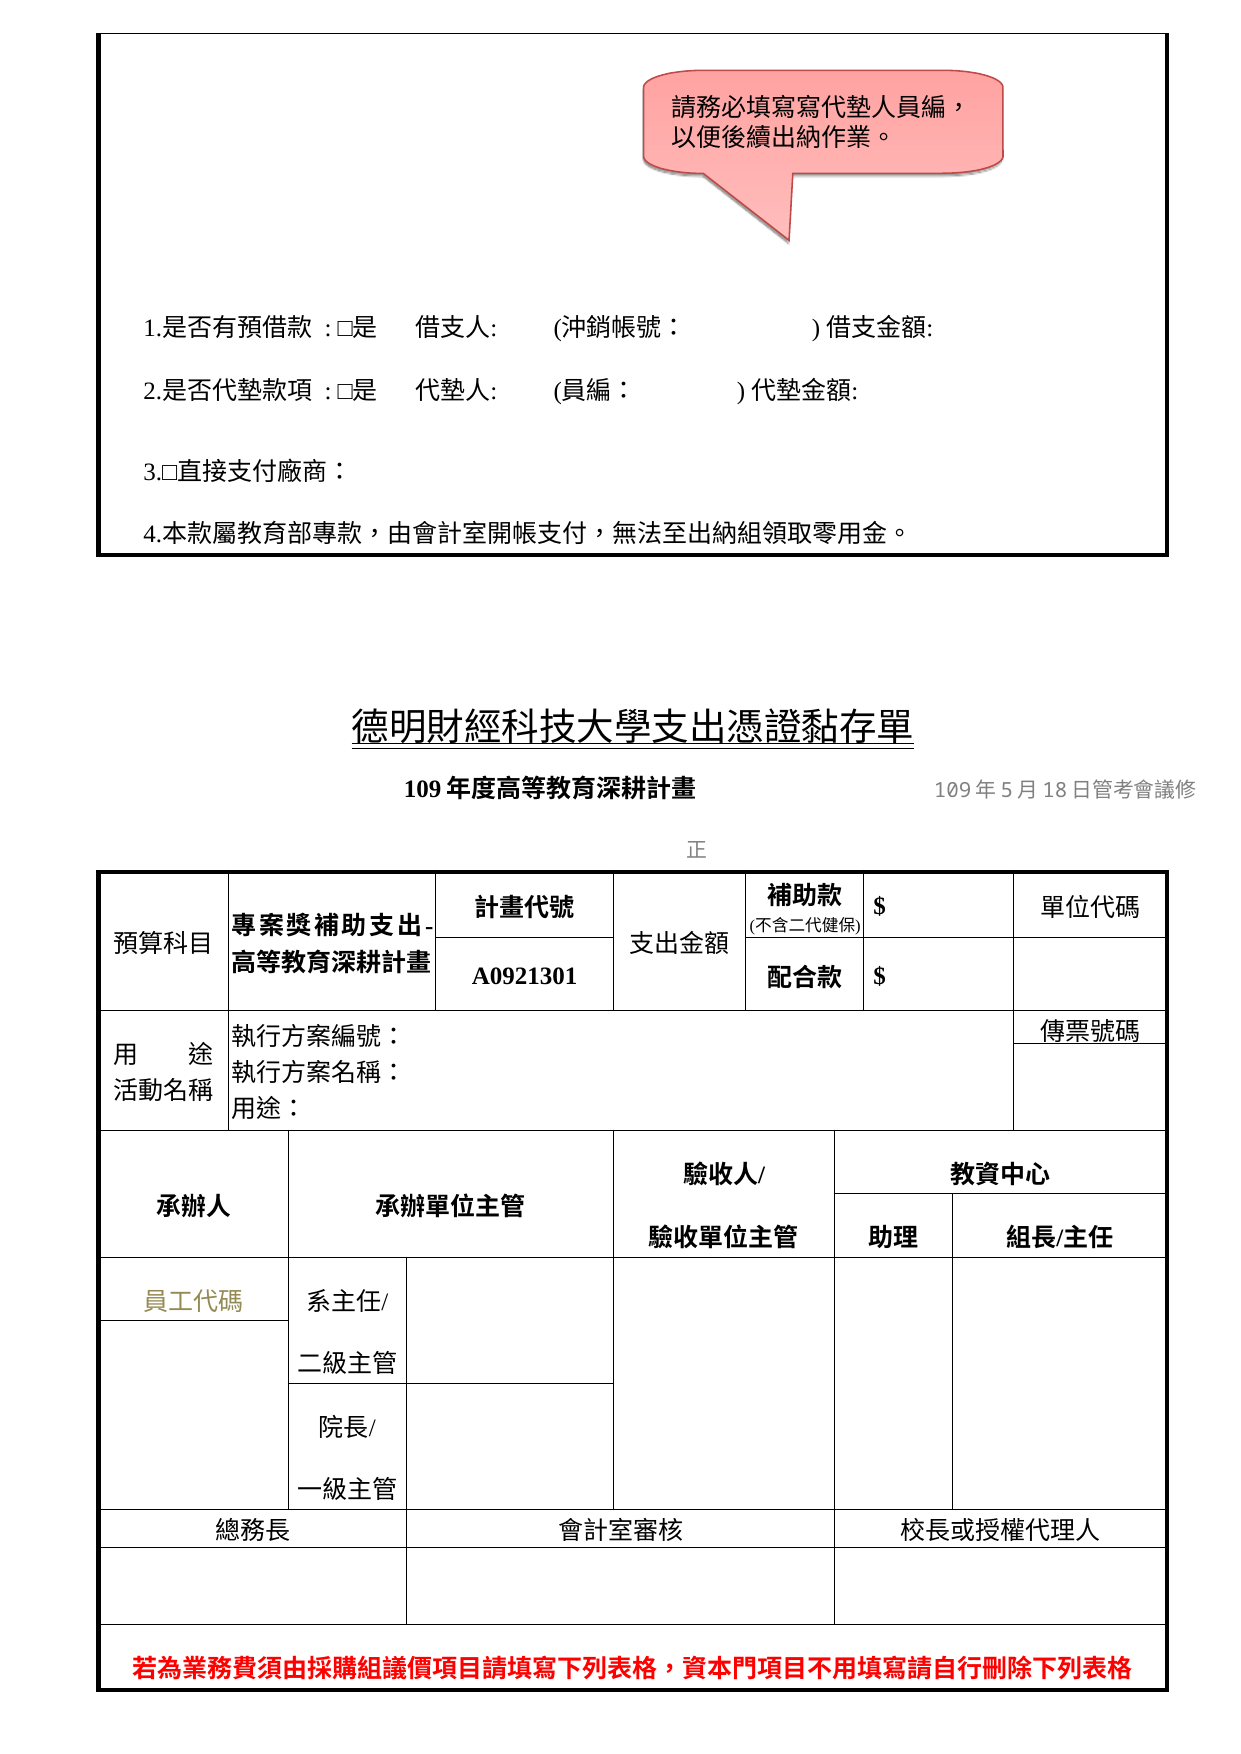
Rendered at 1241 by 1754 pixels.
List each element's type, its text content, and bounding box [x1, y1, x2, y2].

table_cell 傳票號碼 [1014, 1011, 1165, 1043]
table_cell [1014, 938, 1165, 1010]
table_header 專案獎補助支出- 高等教育深耕計畫 [229, 874, 435, 1010]
table_cell [407, 1384, 613, 1509]
table_cell [1014, 1044, 1165, 1130]
table_cell 承辦人 [101, 1131, 288, 1257]
table_cell 員工代碼 [101, 1258, 288, 1320]
table_cell [953, 1258, 1165, 1509]
table_header $ [864, 874, 1013, 937]
table_cell 助理 [835, 1194, 952, 1257]
table_cell 會計室審核 [407, 1510, 834, 1547]
table_cell [614, 1258, 834, 1509]
table_cell 院長/ 一級主管 [289, 1384, 406, 1509]
table_cell 承辦單位主管 [289, 1131, 613, 1257]
table_cell [835, 1548, 1165, 1624]
table_cell 用 途活動名稱 [101, 1011, 228, 1130]
table_header 支出金額 [614, 874, 745, 1010]
table_cell 若為業務費須由採購組議價項目請填寫下列表格，資本門項目不用填寫請自行刪除下列表格 [101, 1625, 1165, 1687]
table_cell 執行方案編號： 執行方案名稱： 用途： [229, 1011, 1013, 1130]
table_cell 總務長 [101, 1510, 406, 1547]
table_cell 系主任/ 二級主管 [289, 1258, 406, 1383]
table_cell [101, 1321, 288, 1509]
text 109年度高等教育深耕計畫 109年5月18日管考會議修正 [187, 744, 1206, 869]
table_cell 若為業務費須由採購組議價項目請填寫下列表格，資本門項目不用填寫請自行刪除下列表格 1.是否有預借款 : □是 借支人: (沖銷帳號： ) 借支金額: 2.是否代墊款項 : □是 代墊人: (員編： ) 代墊金額: 3.□直接支付廠商： 4.本款屬教育部專款，由會計室開帳支付，無法至出納組領取零用金。 [101, 34, 1165, 552]
table_cell 校長或授權代理人 [835, 1510, 1165, 1547]
text 德明財經科技大學支出憑證黏存單 [187, 682, 1078, 744]
table_cell $ [864, 938, 1013, 1010]
table_cell 教資中心 [835, 1131, 1165, 1193]
table_header 補助款 (不含二代健保) [746, 874, 863, 937]
table_cell [407, 1548, 834, 1624]
table_header 計畫代號 [436, 874, 613, 937]
table_cell 配合款 [746, 938, 863, 1010]
table_header 預算科目 [101, 874, 228, 1010]
table_cell [835, 1258, 952, 1509]
table_cell [407, 1258, 613, 1383]
table_header 單位代碼 [1014, 874, 1165, 937]
table_cell A0921301 [436, 938, 613, 1010]
table_cell [101, 1548, 406, 1624]
table_cell 組長/主任 [953, 1194, 1165, 1257]
table_cell 驗收人/ 驗收單位主管 [614, 1131, 834, 1257]
